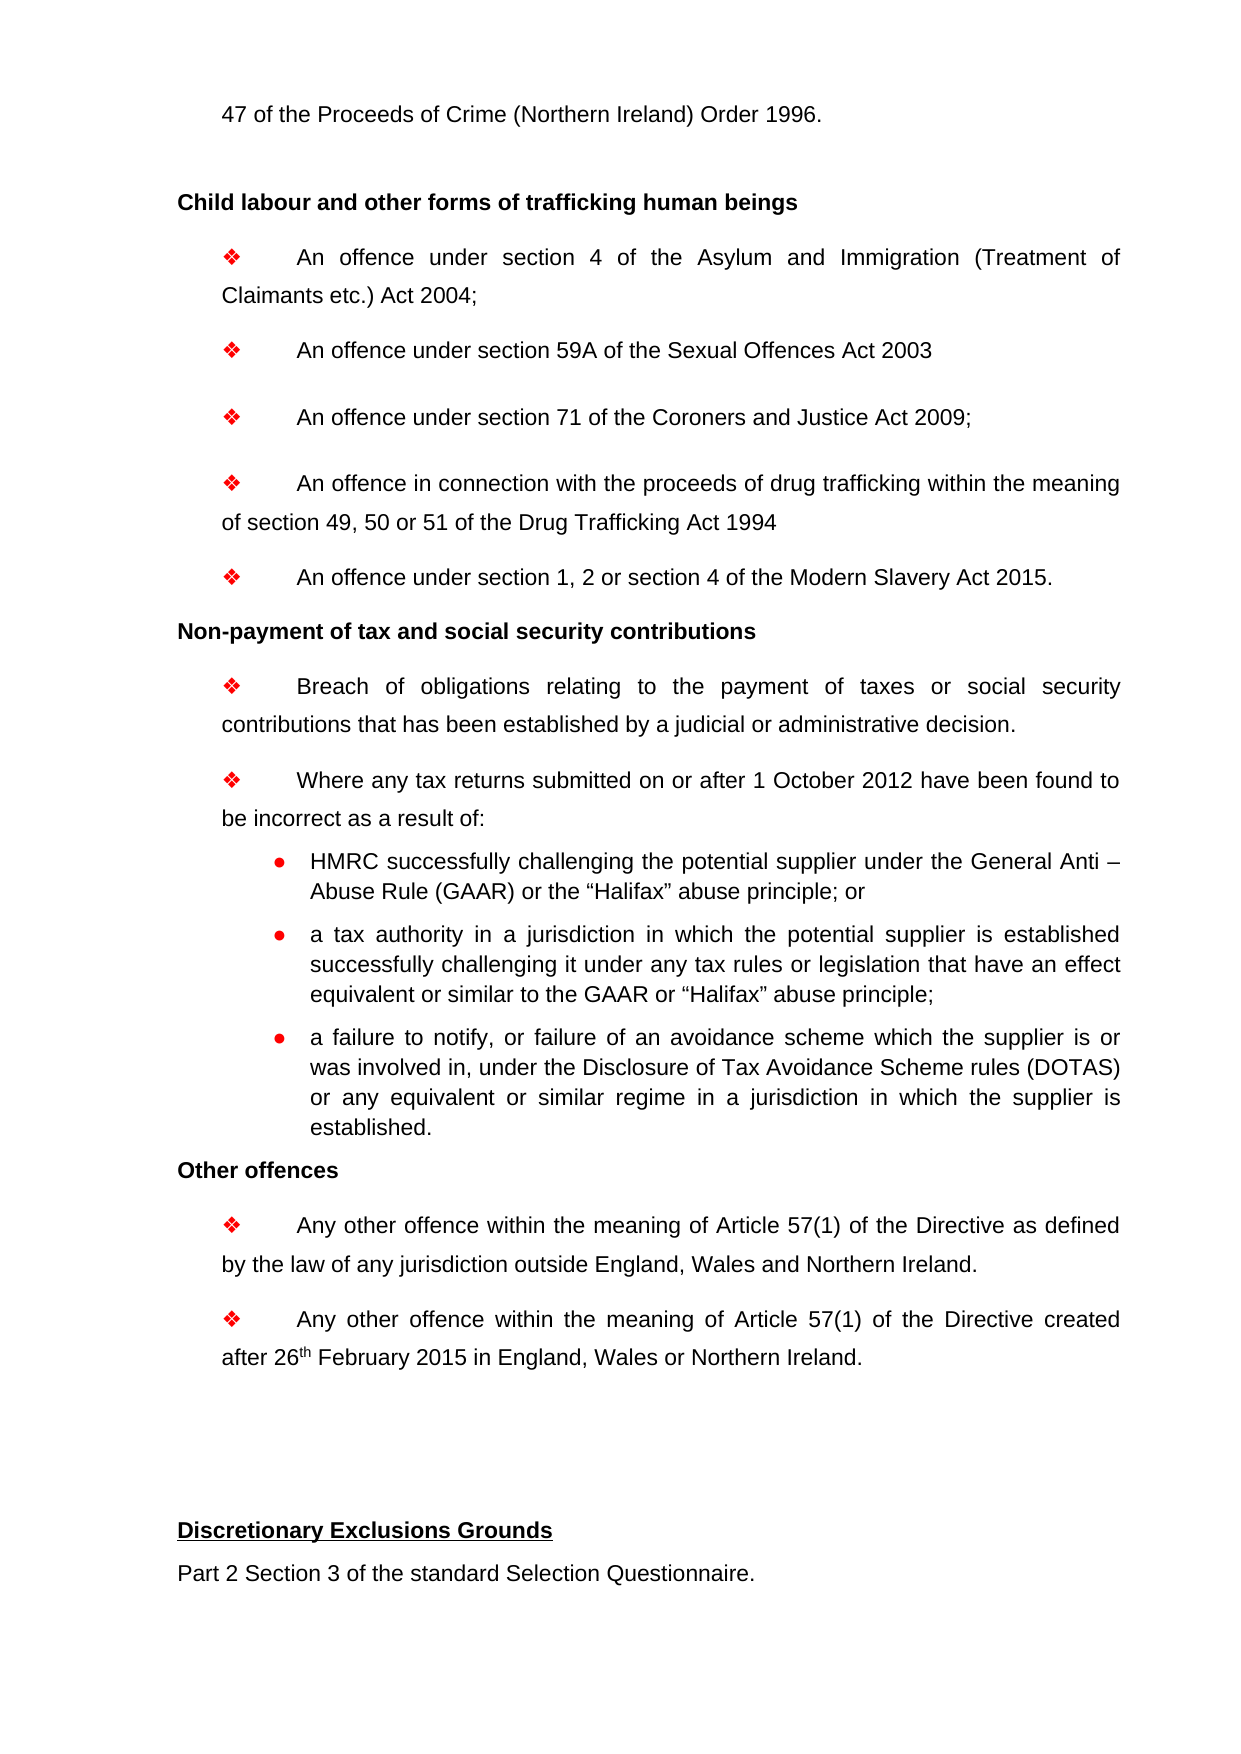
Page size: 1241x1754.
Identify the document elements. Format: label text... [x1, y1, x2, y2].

text Child labour and other forms of trafficking human beings [177, 189, 1121, 215]
text Other offences [177, 1157, 1121, 1183]
list An offence in connection with the proceeds of drug trafficking within the meaning of section 49, 50 or 51 of the Drug Trafficking Act 1994 [221, 458, 1121, 535]
list Any other offence within the meaning of Article 57(1) of the Directive created after 26th February 2015 in England, Wales or Northern Ireland. [221, 1293, 1121, 1371]
text Discretionary Exclusions Grounds [177, 1517, 1121, 1543]
list HMRC successfully challenging the potential supplier under the General Anti – Abuse Rule (GAAR) or the “Halifax” abuse principle; or [272, 848, 1121, 904]
list a failure to notify, or failure of an avoidance scheme which the supplier is or was involved in, under the Disclosure of Tax Avoidance Scheme rules (DOTAS) or any equivalent or similar regime in a jurisdiction in which the supplier is established. [272, 1024, 1121, 1141]
list An offence under section 59A of the Sexual Offences Act 2003 [221, 325, 1121, 372]
list Breach of obligations relating to the payment of taxes or social security contributions that has been established by a judicial or administrative decision. [221, 661, 1121, 738]
text Non-payment of tax and social security contributions [177, 618, 1121, 644]
list An offence under section 1, 2 or section 4 of the Modern Slavery Act 2015. [221, 551, 1121, 598]
list An offence under section 4 of the Asylum and Immigration (Treatment of Claimants etc.) Act 2004; [221, 231, 1121, 309]
list Where any tax returns submitted on or after 1 October 2012 have been found to be incorrect as a result of: [221, 754, 1121, 831]
text Part 2 Section 3 of the standard Selection Questionnaire. [177, 1560, 1121, 1586]
list An offence under section 71 of the Coroners and Justice Act 2009; [221, 391, 1121, 438]
list a tax authority in a jurisdiction in which the potential supplier is established successfully challenging it under any tax rules or legislation that have an effect equivalent or similar to the GAAR or “Halifax” abuse principle; [272, 921, 1121, 1007]
list 47 of the Proceeds of Crime (Northern Ireland) Order 1996. [221, 101, 1121, 128]
list Any other offence within the meaning of Article 57(1) of the Directive as defined by the law of any jurisdiction outside England, Wales and Northern Ireland. [221, 1200, 1121, 1277]
